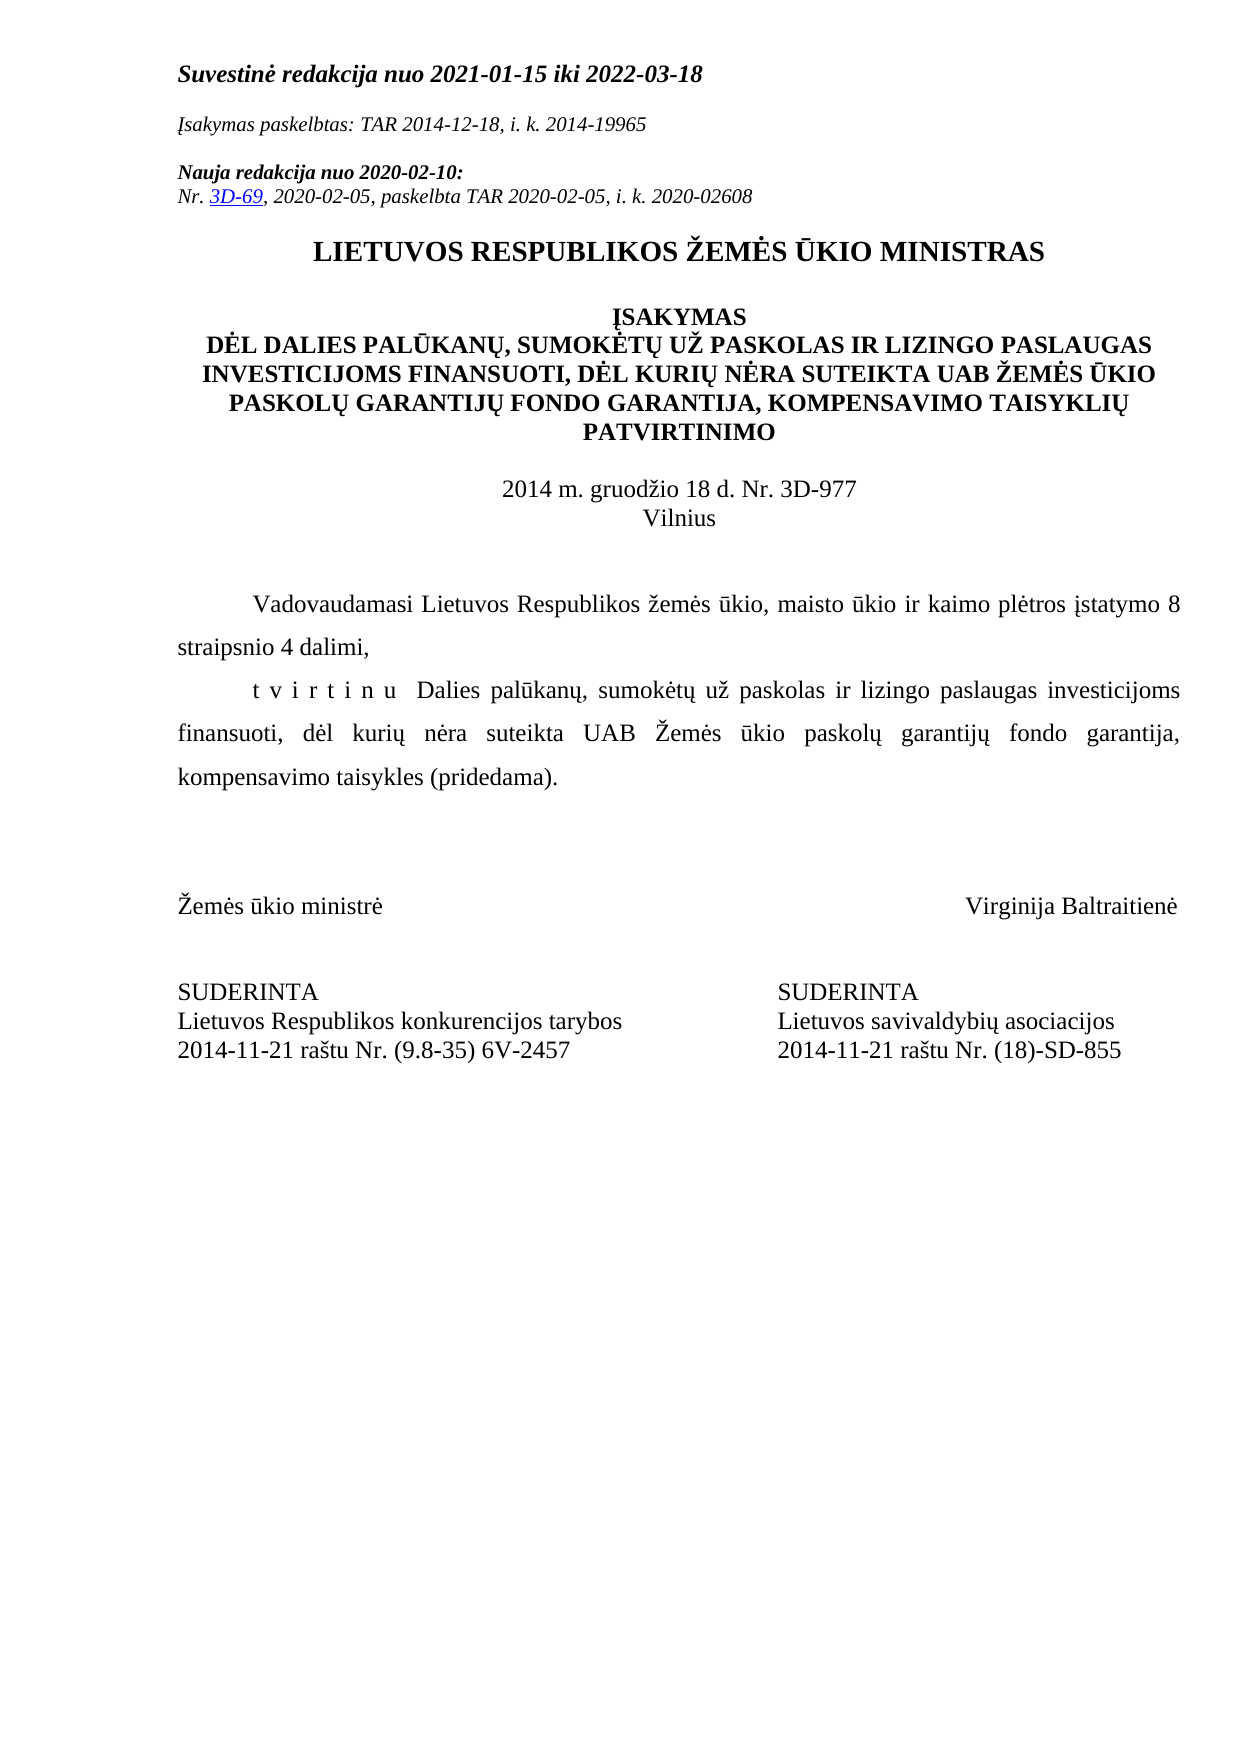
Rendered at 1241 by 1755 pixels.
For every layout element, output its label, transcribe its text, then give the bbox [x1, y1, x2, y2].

text SUDERINTA SUDERINTA [177, 977, 1181, 1006]
text Lietuvos Respublikos konkurencijos tarybos Lietuvos savivaldybių asociacijos [177, 1006, 1181, 1035]
text Nr. 3D-69, 2020-02-05, paskelbta TAR 2020-02-05, i. k. 2020-02608 [177, 184, 1181, 208]
text Suvestinė redakcija nuo 2021-01-15 iki 2022-03-18 [177, 59, 1181, 88]
text t v i r t i n u Dalies palūkanų, sumokėtų už paskolas ir lizingo paslaugas investicijoms finansuoti, dėl kurių nėra suteikta UAB Žemės ūkio paskolų garantijų fondo garantija, kompensavimo taisykles (pridedama). [177, 675, 1181, 790]
text Vadovaudamasi Lietuvos Respublikos žemės ūkio, maisto ūkio ir kaimo plėtros įstatymo 8 straipsnio 4 dalimi, [177, 589, 1181, 661]
text LIETUVOS RESPUBLIKOS ŽEMĖS ŪKIO MINISTRAS [177, 234, 1181, 268]
text 2014-11-21 raštu Nr. (9.8-35) 6V-2457 2014-11-21 raštu Nr. (18)-SD-855 [177, 1035, 1181, 1063]
text 2014 m. gruodžio 18 d. Nr. 3D-977 [177, 474, 1181, 503]
text DĖL DALIES PALŪKANŲ, sumokėtų už paskolas IR lizingo paslaugas INVESTICIjoms finansuoti, dėl kurių nėra SUTEIKTA UAB Žemės ūkio paskolų garantijų fondo garantijA, kompensavimo TAISYKLIŲ PATVIRTINIMO [177, 330, 1181, 445]
text ĮSAKYMAS [177, 302, 1181, 330]
text Nauja redakcija nuo 2020-02-10: [177, 160, 1181, 184]
text Žemės ūkio ministrė Virginija Baltraitienė [177, 891, 1181, 920]
text Įsakymas paskelbtas: TAR 2014-12-18, i. k. 2014-19965 [177, 112, 1181, 136]
text Vilnius [177, 503, 1181, 532]
